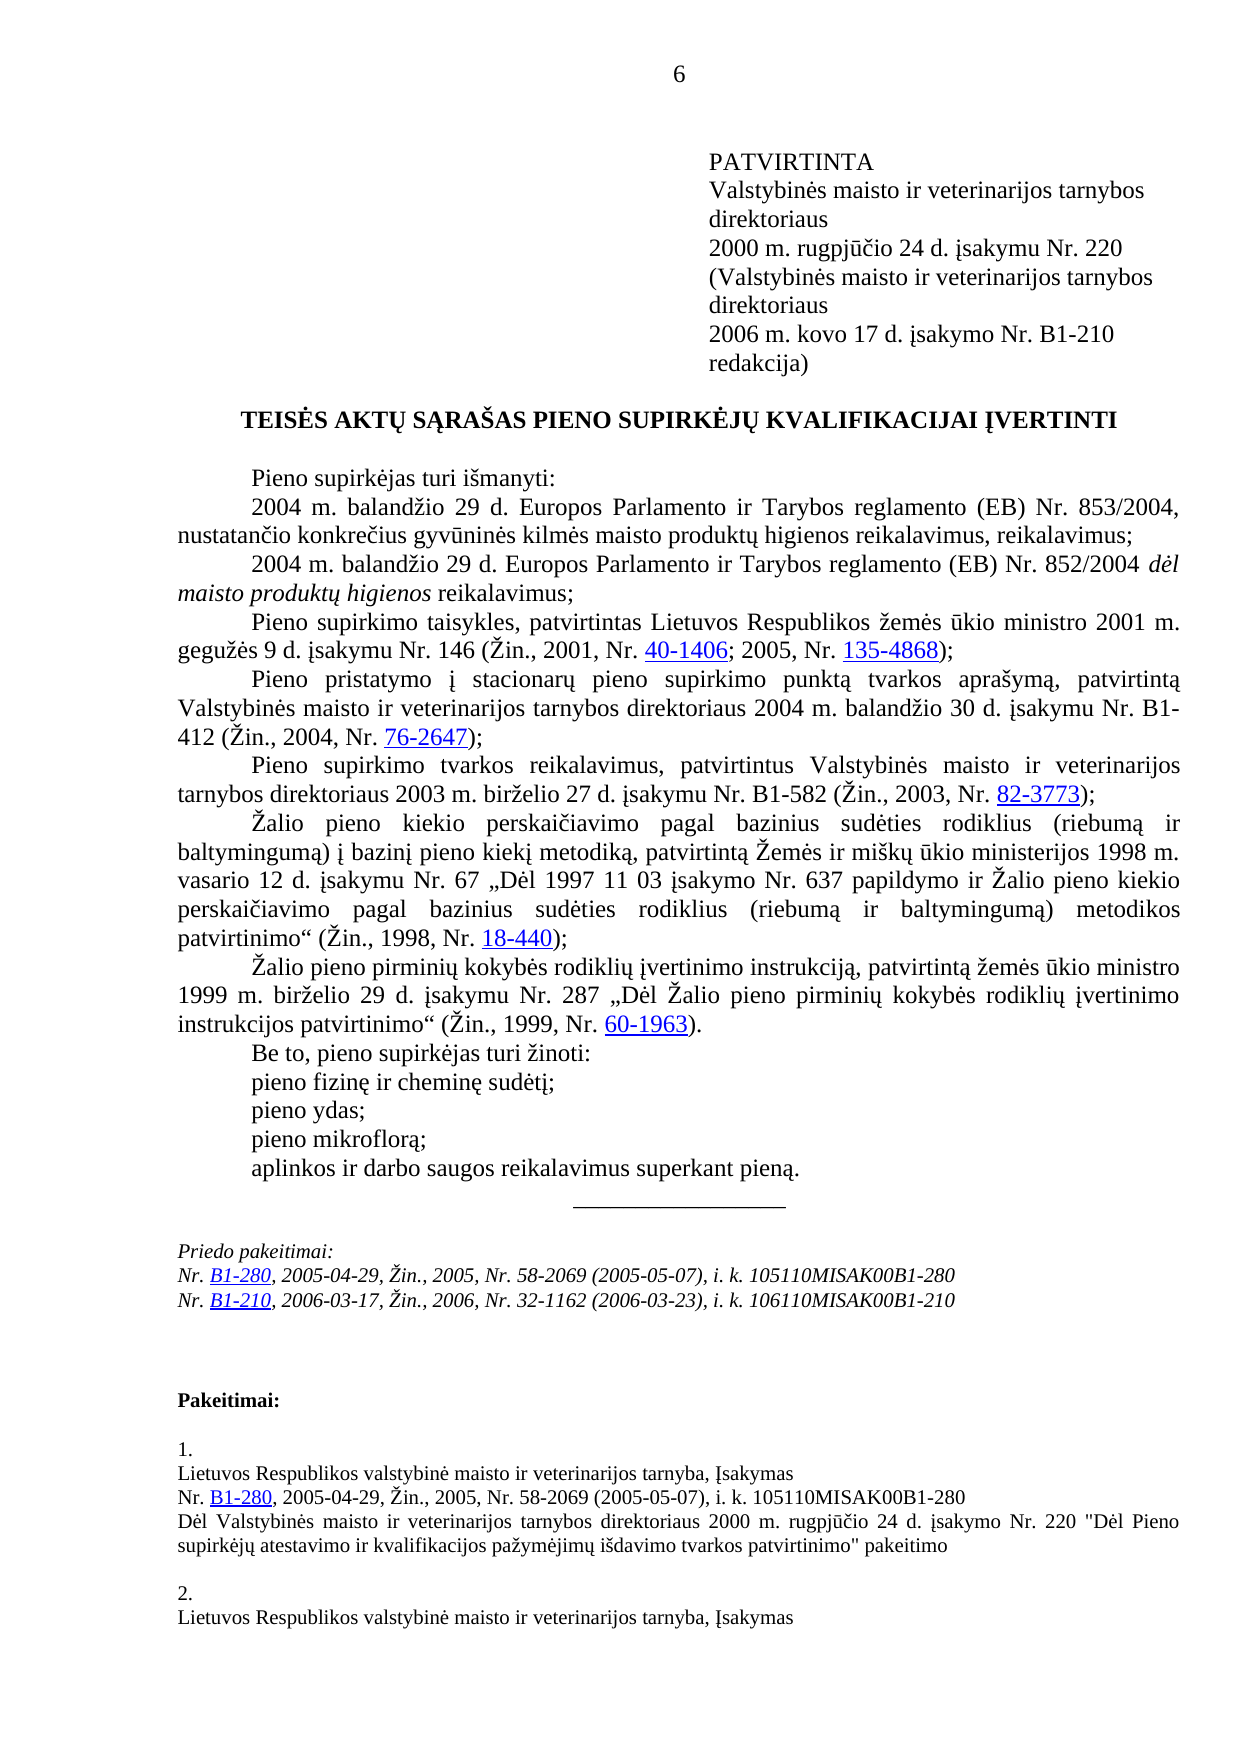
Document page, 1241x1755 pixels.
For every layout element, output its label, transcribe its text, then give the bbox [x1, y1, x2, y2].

text 2. [177, 1581, 1181, 1605]
text _________________ [177, 1182, 1181, 1211]
text pieno ydas; [177, 1096, 1181, 1124]
text TEISĖS AKTŲ SĄRAŠAS PIENO SUPIRKĖJŲ KVALIFIKACIJAI ĮVERTINTI [177, 406, 1181, 434]
text (Valstybinės maisto ir veterinarijos tarnybos [177, 262, 1181, 291]
text 2000 m. rugpjūčio 24 d. įsakymu Nr. 220 [177, 233, 1181, 262]
text aplinkos ir darbo saugos reikalavimus superkant pieną. [177, 1153, 1181, 1182]
text Valstybinės maisto ir veterinarijos tarnybos [177, 176, 1181, 204]
text Nr. B1-210, 2006-03-17, Žin., 2006, Nr. 32-1162 (2006-03-23), i. k. 106110MISAK00B1-210 [177, 1287, 1181, 1312]
text Pieno pristatymo į stacionarų pieno supirkimo punktą tvarkos aprašymą, patvirtintą Valstybinės maisto ir veterinarijos tarnybos direktoriaus 2004 m. balandžio 30 d. įsakymu Nr. B1-412 (Žin., 2004, Nr. 76-2647); [177, 664, 1181, 751]
text 2004 m. balandžio 29 d. Europos Parlamento ir Tarybos reglamento (EB) Nr. 852/2004 dėl maisto produktų higienos reikalavimus; [177, 549, 1181, 607]
text Nr. B1-280, 2005-04-29, Žin., 2005, Nr. 58-2069 (2005-05-07), i. k. 105110MISAK00B1-280 [177, 1263, 1181, 1287]
text Žalio pieno pirminių kokybės rodiklių įvertinimo instrukciją, patvirtintą žemės ūkio ministro 1999 m. birželio 29 d. įsakymu Nr. 287 „Dėl Žalio pieno pirminių kokybės rodiklių įvertinimo instrukcijos patvirtinimo“ (Žin., 1999, Nr. 60-1963). [177, 952, 1181, 1038]
text Lietuvos Respublikos valstybinė maisto ir veterinarijos tarnyba, Įsakymas [177, 1605, 1181, 1629]
text Dėl Valstybinės maisto ir veterinarijos tarnybos direktoriaus 2000 m. rugpjūčio 24 d. įsakymo Nr. 220 "Dėl Pieno supirkėjų atestavimo ir kvalifikacijos pažymėjimų išdavimo tvarkos patvirtinimo" pakeitimo [177, 1509, 1181, 1557]
text Pieno supirkimo taisykles, patvirtintas Lietuvos Respublikos žemės ūkio ministro 2001 m. gegužės 9 d. įsakymu Nr. 146 (Žin., 2001, Nr. 40-1406; 2005, Nr. 135-4868); [177, 607, 1181, 664]
text Pieno supirkėjas turi išmanyti: [177, 463, 1181, 492]
text 2006 m. kovo 17 d. įsakymo Nr. B1-210 [177, 319, 1181, 348]
text Žalio pieno kiekio perskaičiavimo pagal bazinius sudėties rodiklius (riebumą ir baltymingumą) į bazinį pieno kiekį metodiką, patvirtintą Žemės ir miškų ūkio ministerijos 1998 m. vasario 12 d. įsakymu Nr. 67 „Dėl 1997 11 03 įsakymo Nr. 637 papildymo ir Žalio pieno kiekio perskaičiavimo pagal bazinius sudėties rodiklius (riebumą ir baltymingumą) metodikos patvirtinimo“ (Žin., 1998, Nr. 18-440); [177, 808, 1181, 952]
text Priedo pakeitimai: [177, 1239, 1181, 1263]
text direktoriaus [177, 204, 1181, 233]
text Be to, pieno supirkėjas turi žinoti: [177, 1038, 1181, 1067]
text direktoriaus [177, 291, 1181, 319]
text Pieno supirkimo tvarkos reikalavimus, patvirtintus Valstybinės maisto ir veterinarijos tarnybos direktoriaus 2003 m. birželio 27 d. įsakymu Nr. B1-582 (Žin., 2003, Nr. 82-3773); [177, 751, 1181, 808]
text redakcija) [177, 348, 1181, 377]
text PATVIRTINTA [177, 147, 1181, 176]
text Lietuvos Respublikos valstybinė maisto ir veterinarijos tarnyba, Įsakymas [177, 1461, 1181, 1485]
text pieno fizinę ir cheminę sudėtį; [177, 1067, 1181, 1096]
text pieno mikroflorą; [177, 1124, 1181, 1153]
text Nr. B1-280, 2005-04-29, Žin., 2005, Nr. 58-2069 (2005-05-07), i. k. 105110MISAK00B1-280 [177, 1485, 1181, 1509]
text 2004 m. balandžio 29 d. Europos Parlamento ir Tarybos reglamento (EB) Nr. 853/2004, nustatančio konkrečius gyvūninės kilmės maisto produktų higienos reikalavimus, reikalavimus; [177, 492, 1181, 549]
text 1. [177, 1437, 1181, 1461]
text Pakeitimai: [177, 1388, 1181, 1412]
